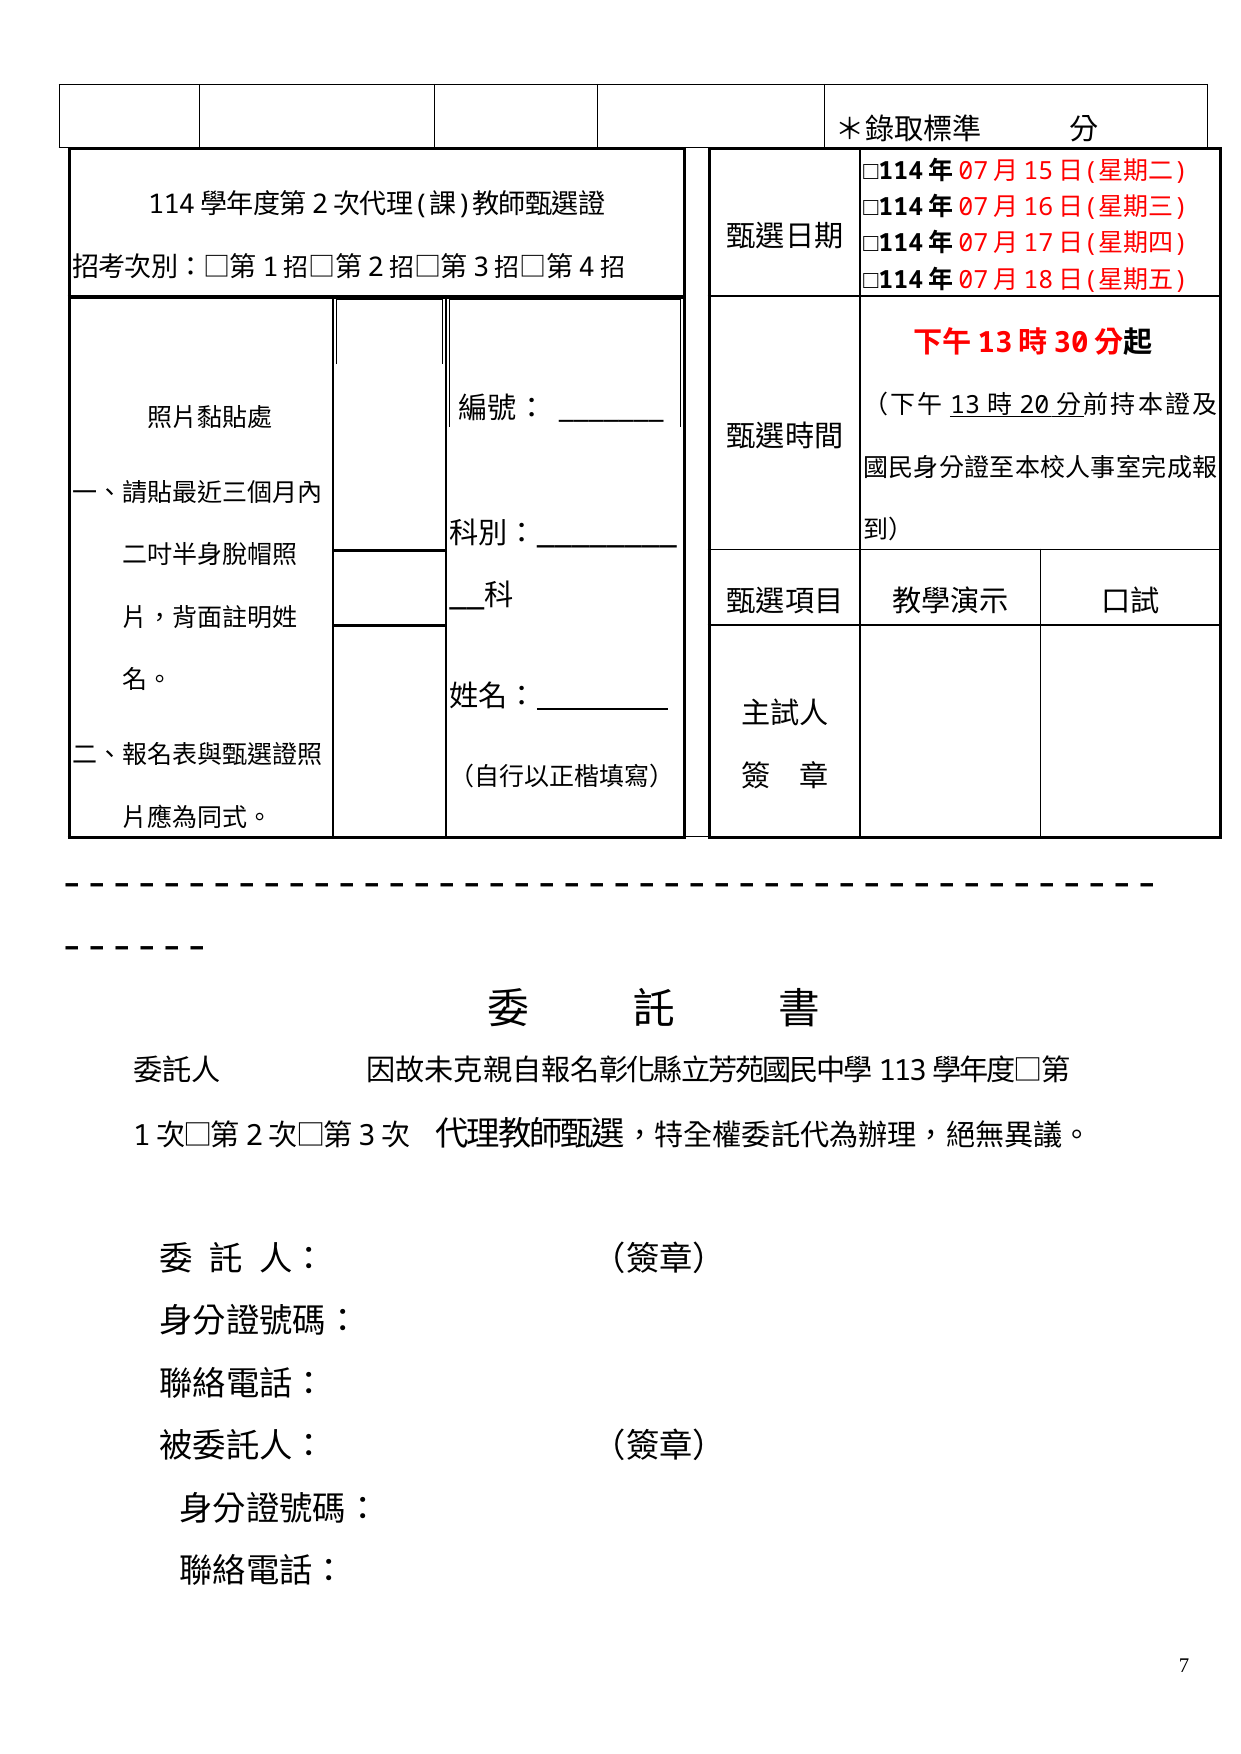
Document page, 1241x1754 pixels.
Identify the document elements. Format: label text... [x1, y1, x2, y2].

table_cell [59, 549, 68, 624]
table_cell [861, 626, 1040, 836]
text 身分證號碼： [59, 1277, 1181, 1339]
table_cell 主試人 簽 章 [711, 626, 859, 836]
table_cell ＊錄取標準 分 [825, 85, 1207, 147]
table_cell [334, 552, 445, 624]
table_cell 114學年度第2次代理(課)教師甄選證 招考次別：□第1招□第2招□第3招□第4招 [71, 150, 683, 295]
table_cell [59, 624, 68, 836]
table_cell [334, 627, 445, 836]
table_cell [1208, 84, 1220, 147]
text 委 託 書 委託人 因故未克親自報名彰化縣立芳苑國民中學113學年度□第1次□第2次□第3次 代理教師甄選，特全權委託代為辦理，絕無異議。 [133, 964, 1078, 1214]
table_cell [60, 85, 199, 147]
table_cell [1041, 626, 1219, 836]
text 被委託人： （簽章） 身分證號碼： 聯絡電話： [59, 1402, 1181, 1589]
table_cell 照片黏貼處 一、請貼最近三個月內二吋半身脫帽照片，背面註明姓名。 二、報名表與甄選證照片應為同式。 [71, 299, 332, 836]
text -------------------------------------------------- [59, 839, 1181, 964]
table_cell [686, 148, 708, 836]
text 委 託 人： （簽章） [59, 1214, 1181, 1277]
text 聯絡電話： [59, 1339, 1181, 1402]
table_cell 甄選日期 [711, 150, 859, 295]
table_cell [200, 85, 434, 147]
table_cell [334, 299, 445, 548]
table_cell □114年07月15日(星期二) □114年07月16日(星期三) □114年07月17日(星期四) □114年07月18日(星期五) [861, 150, 1219, 295]
table_cell 甄選時間 [711, 297, 859, 548]
table_cell [598, 85, 824, 147]
table_cell 編號： _______ 科別：__________科 姓名： （自行以正楷填寫） [447, 299, 683, 836]
table_cell 口試 [1041, 550, 1219, 624]
table_cell [435, 85, 597, 147]
table_cell 教學演示 [861, 550, 1040, 624]
table_cell 下午13時30分起 （下午13時20分前持本證及國民身分證至本校人事室完成報到） [861, 297, 1219, 548]
table_cell 甄選項目 [711, 550, 859, 624]
table_cell [59, 295, 68, 548]
table_cell [59, 148, 68, 295]
